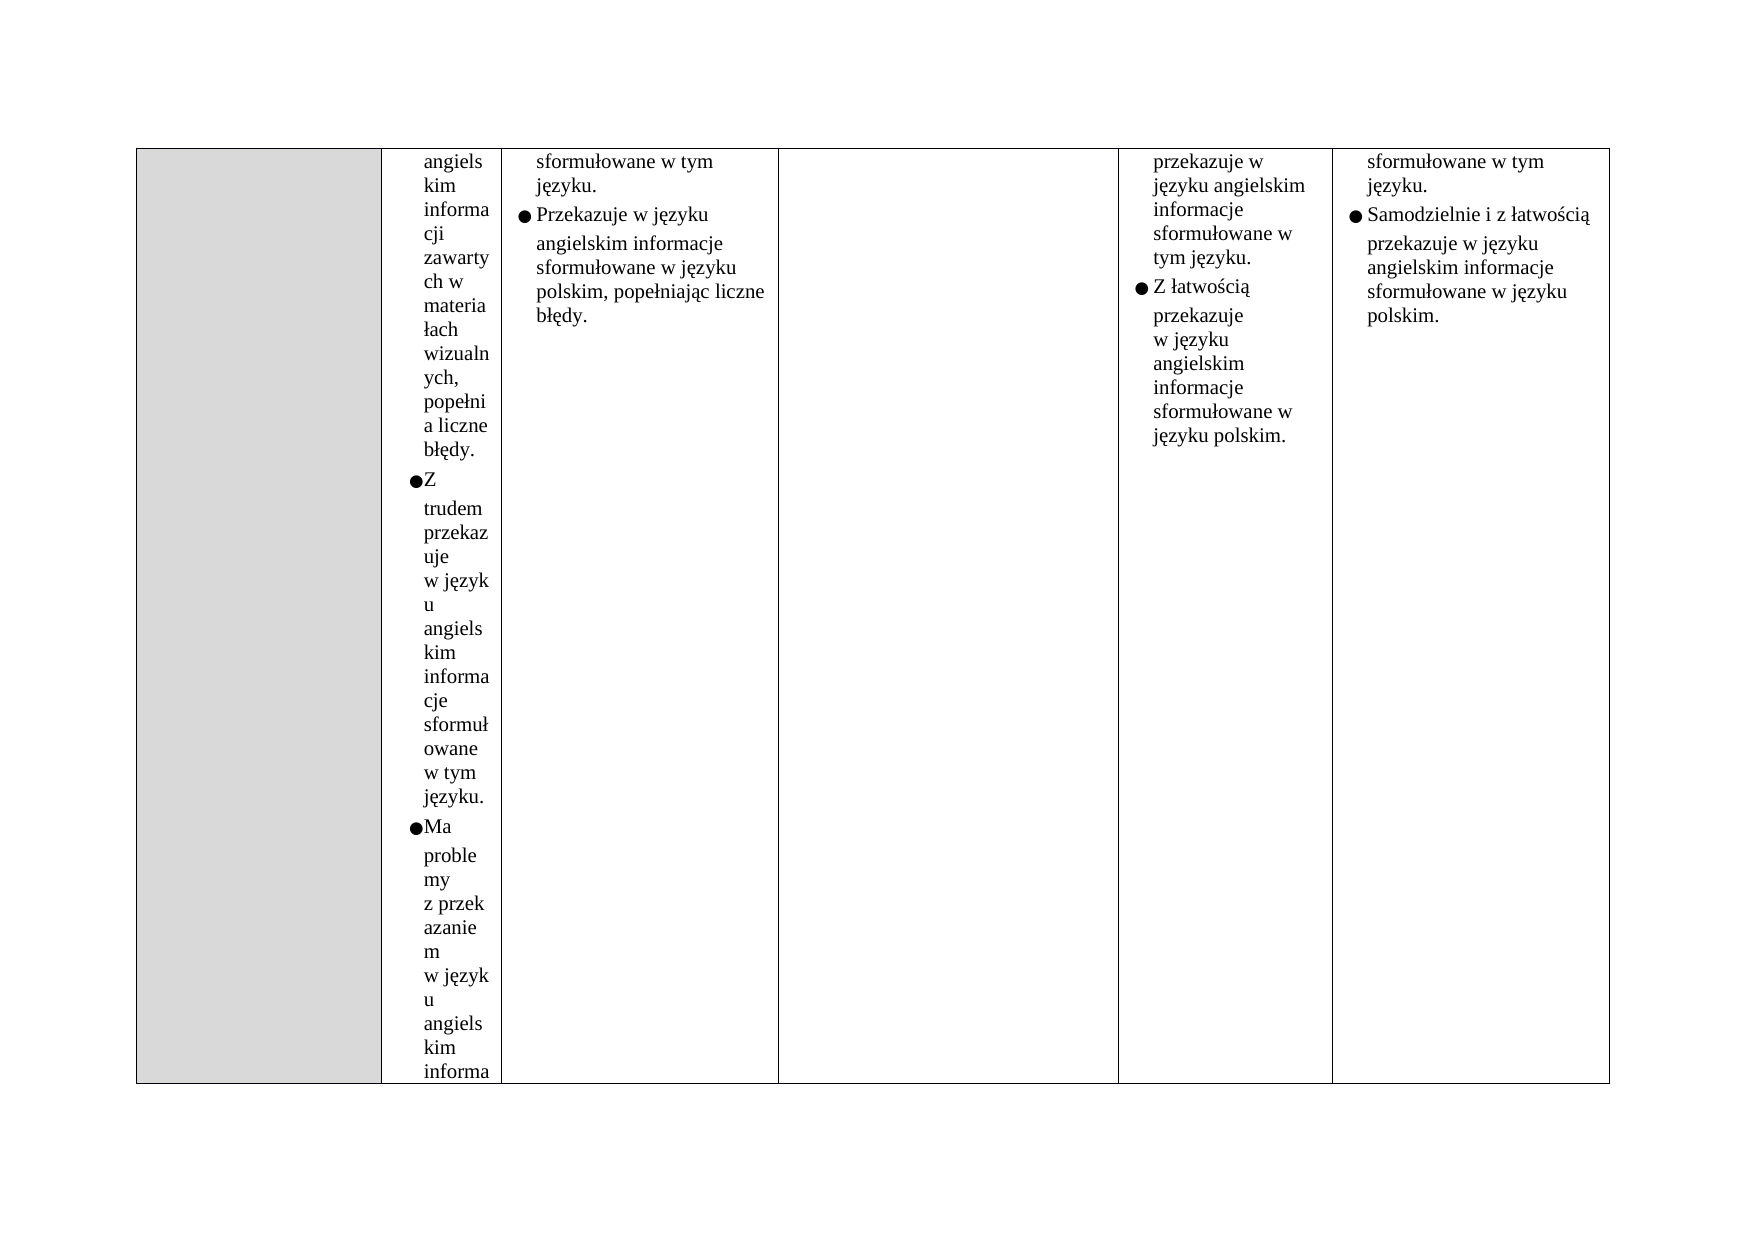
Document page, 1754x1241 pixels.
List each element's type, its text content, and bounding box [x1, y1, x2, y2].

table_cell sformułowane w tym języku. Samodzielnie i z łatwością przekazuje w języku angielskim informacje sformułowane w języku polskim. [1333, 149, 1609, 1083]
table_cell angielskim informacji zawartych w materiałach wizualnych, popełnia liczne błędy. Z trudem przekazuje w języku angielskim informacje sformułowane w tym języku. Ma problemy z przekazaniem w języku angielskim informa [382, 149, 501, 1083]
table_cell [137, 149, 381, 1083]
table_cell sformułowane w tym języku. Przekazuje w języku angielskim informacje sformułowane w języku polskim, popełniając liczne błędy. [502, 149, 778, 1083]
table_cell przekazuje w języku angielskim informacje sformułowane w tym języku. Z łatwością przekazuje w języku angielskim informacje sformułowane w języku polskim. [1119, 149, 1332, 1083]
table_cell [779, 149, 1118, 1083]
